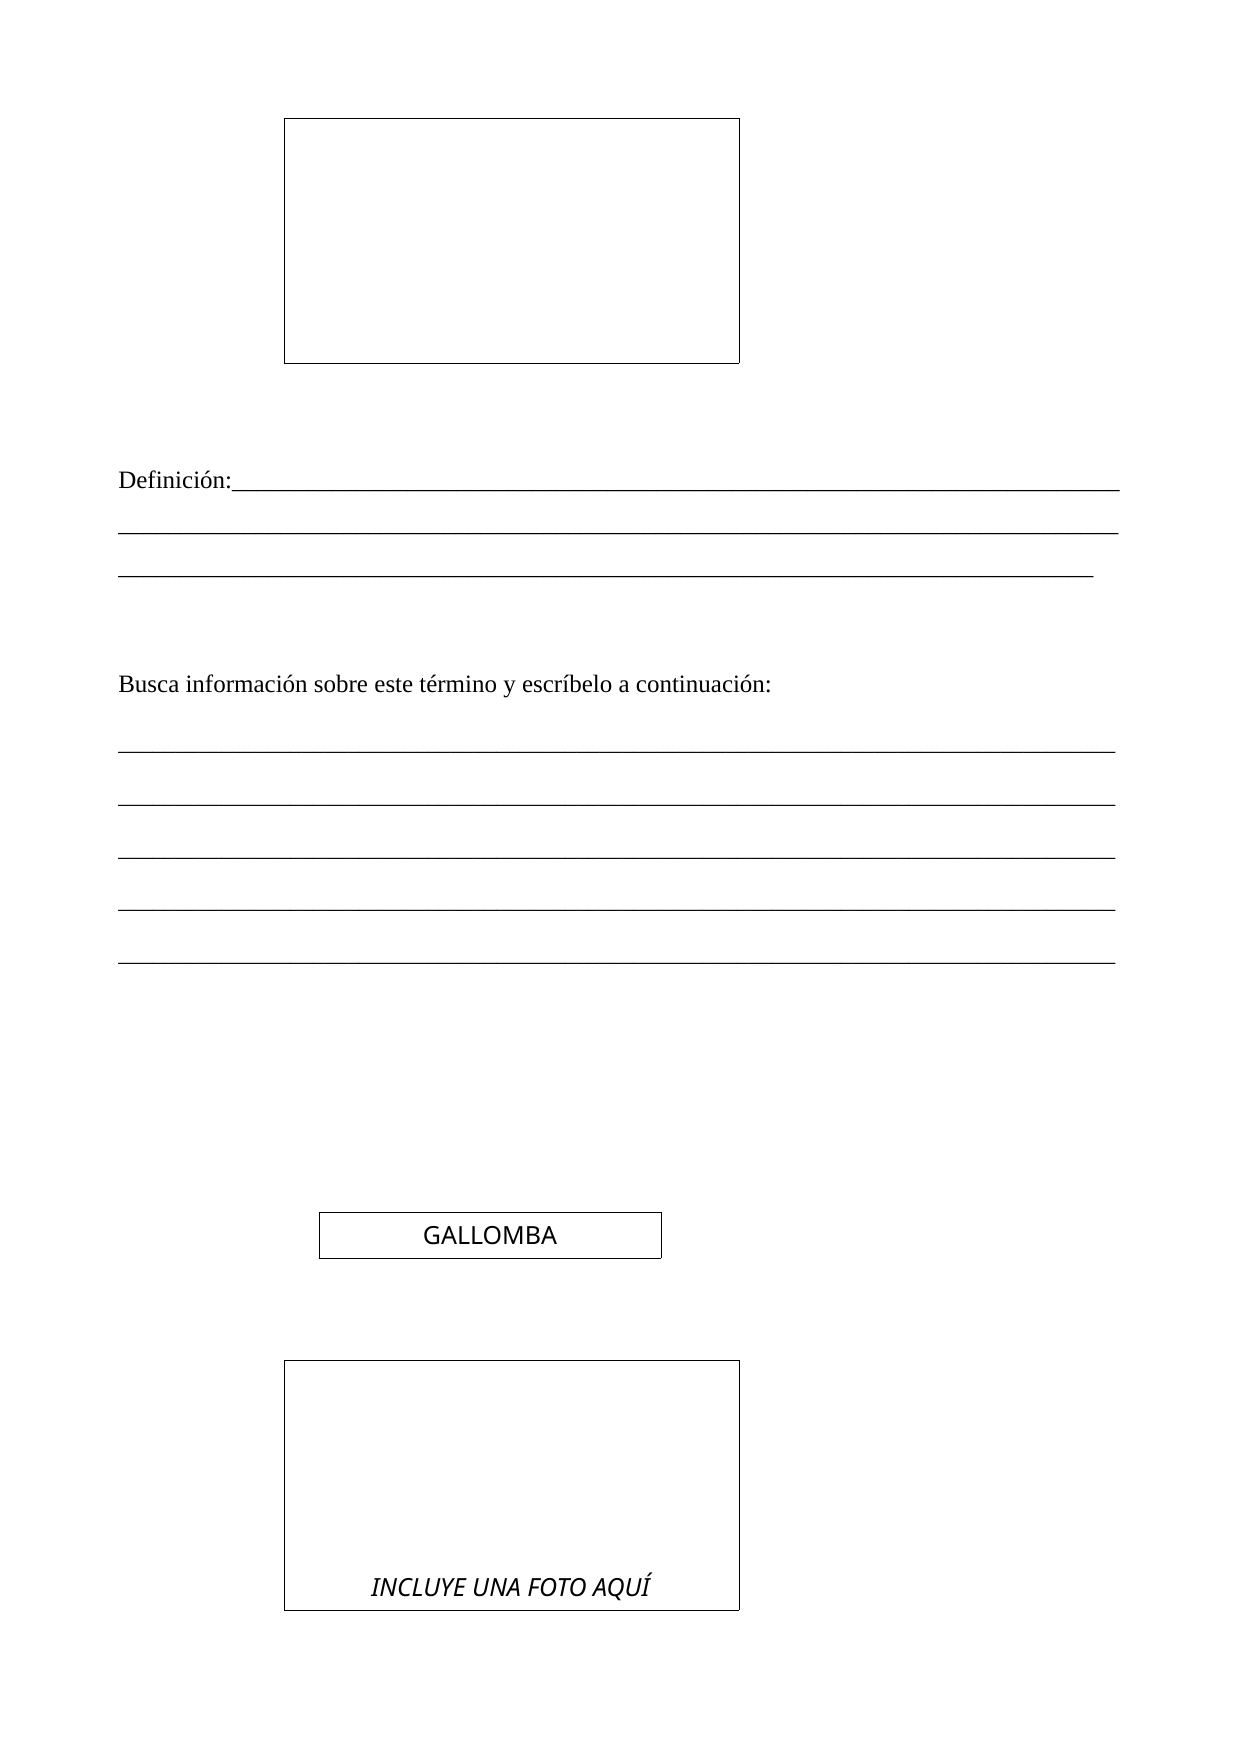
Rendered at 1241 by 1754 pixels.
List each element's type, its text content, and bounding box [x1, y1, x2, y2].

text Busca información sobre este término y escríbelo a continuación: [118, 669, 1122, 698]
text Definición:_____________________________________________________________________________________________________________________________________________________________________________________________________________________________________ [118, 465, 1122, 580]
table_header [285, 119, 739, 363]
table_header GALLOMBA [320, 1213, 661, 1257]
table_header INCLUYE UNA FOTO AQUÍ [285, 1361, 739, 1610]
text ___________________________________________________________________________________________________________________________________________________________________________________________________________________________________________________________________________________________________________________________________________________________________________________________________________________________________________________ [118, 729, 1122, 967]
